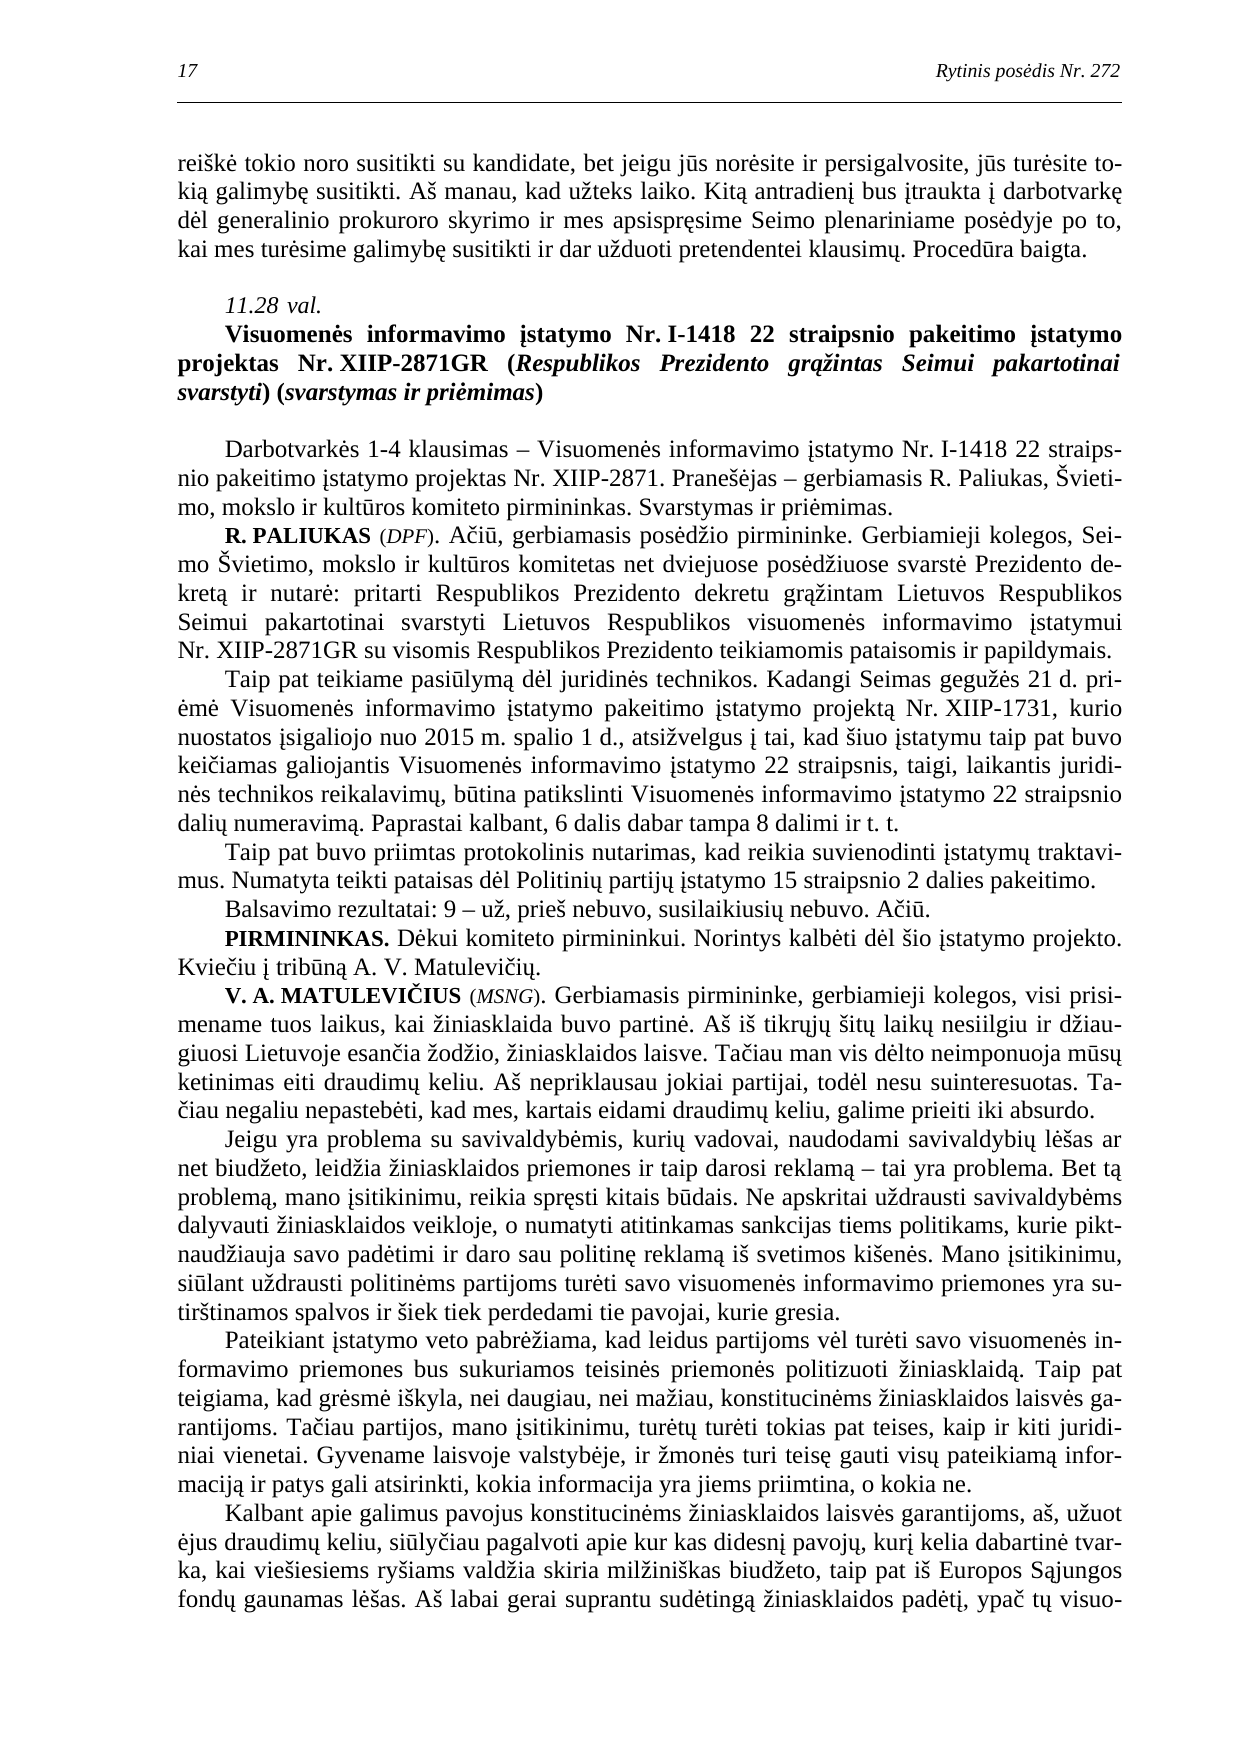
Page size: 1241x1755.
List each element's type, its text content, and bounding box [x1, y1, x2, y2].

text V. A. MATULEVIČIUS (MSNG). Ger­bia­ma­sis pir­mi­nin­ke, ger­bia­mie­ji ko­le­gos, vi­si pri­si­me­na­me tuos lai­kus, kai ži­niask­lai­da bu­vo par­ti­nė. Aš iš tik­rų­jų ši­tų lai­kų ne­si­il­giu ir džiau­giuo­si Lie­tu­vo­je esan­čia žo­džio, ži­niask­lai­dos lais­ve. Ta­čiau man vis dėl­to ne­im­po­nuo­ja mū­sų ke­ti­ni­mas ei­ti drau­di­mų ke­liu. Aš ne­pri­klau­sau jo­kiai par­ti­jai, to­dėl ne­su su­in­te­re­suo­tas. Ta­čiau ne­ga­liu ne­pa­ste­bė­ti, kad mes, kar­tais ei­da­mi drau­di­mų ke­liu, ga­li­me pri­ei­ti iki ab­sur­do. [177, 980, 1122, 1124]
text Pa­tei­kiant įsta­ty­mo ve­to pa­brė­žia­ma, kad lei­dus par­ti­joms vėl tu­rė­ti sa­vo vi­suo­me­nės in­for­ma­vi­mo prie­mo­nes bus su­ku­ria­mos tei­si­nės prie­mo­nės po­li­ti­zuo­ti ži­niask­lai­dą. Taip pat tei­gia­ma, kad grės­mė iš­ky­la, nei dau­giau, nei ma­žiau, kon­sti­tu­ci­nėms ži­niask­lai­dos lais­vės ga­ran­ti­joms. Ta­čiau par­ti­jos, ma­no įsi­ti­ki­ni­mu, tu­rė­tų tu­rė­ti to­kias pat tei­ses, kaip ir ki­ti ju­ri­di­niai vie­ne­tai. Gy­ve­na­me lais­vo­je vals­ty­bė­je, ir žmo­nės tu­ri tei­sę gau­ti vi­sų pa­tei­kia­mą in­for­ma­ci­ją ir pa­tys ga­li at­si­rink­ti, ko­kia in­for­ma­ci­ja yra jiems pri­im­ti­na, o ko­kia ne. [177, 1325, 1122, 1498]
text R. PALIUKAS (DPF). Ačiū, ger­bia­ma­sis po­sė­džio pir­mi­nin­ke. Ger­bia­mie­ji ko­le­gos, Sei­mo Švie­ti­mo, moks­lo ir kul­tū­ros ko­mi­te­tas net dvie­juo­se po­sė­džiuo­se svars­tė Pre­zi­den­to de­kre­tą ir nu­ta­rė: pri­tar­ti Res­pub­li­kos Pre­zi­den­to dek­re­tu grą­žin­tam Lie­tu­vos Res­pub­li­kos Seimui pa­kar­to­ti­nai svars­ty­ti Lie­tu­vos Res­pub­li­kos vi­suo­me­nės in­for­ma­vi­mo įsta­ty­mui Nr. XIIP-2871GR su vi­so­mis Res­pub­li­kos Pre­zi­den­to tei­kia­mo­mis pa­tai­so­mis ir pa­pil­dy­mais. [177, 520, 1122, 664]
text Dar­bo­tvarkės 1-4 klau­si­mas – Vi­suo­me­nės in­for­ma­vi­mo įsta­ty­mo Nr. I-1418 22 straips­nio pa­kei­ti­mo įsta­ty­mo pro­jek­tas Nr. XIIP-2871. Pra­ne­šė­jas – ger­bia­ma­sis R. Pa­liu­kas, Švie­ti­mo, moks­lo ir kul­tū­ros ko­mi­te­to pir­mi­nin­kas. Svars­ty­mas ir pri­ėmi­mas. [177, 434, 1122, 520]
text 11.28 val. [224, 291, 1122, 319]
text Kal­bant apie ga­li­mus pa­vo­jus kon­sti­tu­ci­nėms ži­niask­lai­dos lais­vės ga­ran­ti­joms, aš, užuot ėjus drau­di­mų ke­liu, siū­ly­čiau pa­gal­vo­ti apie kur kas di­des­nį pa­vo­jų, ku­rį ke­lia da­bar­ti­nė tvar­ka, kai vie­šie­siems ry­šiams val­džia ski­ria mil­ži­niš­kas biu­dže­to, taip pat iš Eu­ro­pos Są­jun­gos fon­dų gau­na­mas lė­šas. Aš la­bai ge­rai su­pran­tu su­dė­tin­gą ži­niask­lai­dos pa­dė­tį, ypač tų vi­suo­ [177, 1498, 1122, 1613]
text Taip pat bu­vo pri­im­tas pro­to­ko­li­nis nu­ta­ri­mas, kad rei­kia su­vie­no­din­ti įsta­ty­mų trak­ta­vi­mus. Nu­ma­ty­ta teik­ti pa­tai­sas dėl Po­li­ti­nių par­ti­jų įsta­ty­mo 15 straips­nio 2 da­lies pa­kei­ti­mo. [177, 837, 1122, 894]
text Vi­suo­me­nės in­for­ma­vi­mo įsta­ty­mo Nr. I-1418 22 straips­nio pa­kei­ti­mo įsta­ty­mo projek­tas Nr. XIIP-2871GR (Res­pub­li­kos Pre­zi­den­to grą­žin­tas Sei­mui pa­kar­to­ti­nai svarsty­ti) (svars­ty­mas ir pri­ėmi­mas) [177, 319, 1122, 405]
text Taip pat tei­kia­me pa­siū­ly­mą dėl ju­ri­di­nės tech­ni­kos. Ka­dan­gi Sei­mas ge­gu­žės 21 d. pri­ėmė Vi­suo­me­nės in­for­ma­vi­mo įsta­ty­mo pa­kei­ti­mo įsta­ty­mo pro­jek­tą Nr. XIIP-1731, ku­rio nuo­sta­tos įsi­ga­lio­jo nuo 2015 m. spa­lio 1 d., at­si­žvel­gus į tai, kad šiuo įsta­ty­mu taip pat bu­vo kei­čia­mas ga­lio­jan­tis Vi­suo­me­nės in­for­ma­vi­mo įsta­ty­mo 22 straips­nis, tai­gi, lai­kan­tis ju­ri­di­nės tech­ni­kos rei­ka­la­vi­mų, bū­ti­na pa­tiks­lin­ti Vi­suo­me­nės in­for­ma­vi­mo įsta­ty­mo 22 straips­nio da­lių nu­me­ra­vi­mą. Pa­pras­tai kal­bant, 6 da­lis da­bar tam­pa 8 da­li­mi ir t. t. [177, 664, 1122, 837]
text Jei­gu yra pro­ble­ma su sa­vi­val­dy­bė­mis, ku­rių va­do­vai, nau­do­da­mi sa­vi­val­dy­bių lė­šas ar net biu­dže­to, lei­džia ži­niask­lai­dos prie­mo­nes ir taip da­ro­si re­kla­mą – tai yra pro­ble­ma. Bet tą pro­ble­mą, ma­no įsi­ti­ki­ni­mu, rei­kia spręs­ti ki­tais bū­dais. Ne ap­skri­tai už­draus­ti sa­vi­val­dy­bėms da­ly­vau­ti ži­niask­lai­dos veik­lo­je, o nu­ma­ty­ti ati­tin­ka­mas sank­ci­jas tiems po­li­ti­kams, ku­rie pikt­nau­džiau­ja sa­vo pa­dė­ti­mi ir da­ro sau po­li­ti­nę re­kla­mą iš sve­ti­mos ki­še­nės. Ma­no įsi­ti­ki­ni­mu, siū­lant už­draus­ti po­li­ti­nėms par­ti­joms tu­rė­ti sa­vo vi­suo­me­nės in­for­ma­vi­mo prie­mo­nes yra su­tirš­ti­na­mos spal­vos ir šiek tiek per­de­da­mi tie pa­vo­jai, ku­rie gre­sia. [177, 1124, 1122, 1325]
text PIRMININKAS. Dė­kui ko­mi­te­to pir­mi­nin­kui. No­rin­tys kal­bė­ti dėl šio įsta­ty­mo pro­jek­to. Kvie­čiu į tri­bū­ną A. V. Ma­tu­le­vi­čių. [177, 923, 1122, 980]
text Bal­sa­vi­mo re­zul­ta­tai: 9 – už, prieš ne­bu­vo, su­si­lai­kiu­sių ne­bu­vo. Ačiū. [177, 894, 1122, 923]
text reiš­kė to­kio no­ro su­si­tik­ti su kan­di­da­te, bet jei­gu jūs no­rė­si­te ir per­si­gal­vo­si­te, jūs tu­rė­si­te to­kią ga­li­my­bę su­si­tik­ti. Aš ma­nau, kad už­teks lai­ko. Ki­tą ant­ra­die­nį bus įtrauk­ta į dar­bo­tvarkę dėl ge­ne­ra­li­nio pro­ku­ro­ro sky­ri­mo ir mes ap­si­sprę­si­me Sei­mo ple­na­ri­nia­me po­sė­dy­je po to, kai mes tu­rė­si­me ga­li­my­bę su­si­tik­ti ir dar už­duo­ti pre­ten­den­tei klau­si­mų. Pro­ce­dū­ra baig­ta. [177, 148, 1122, 263]
